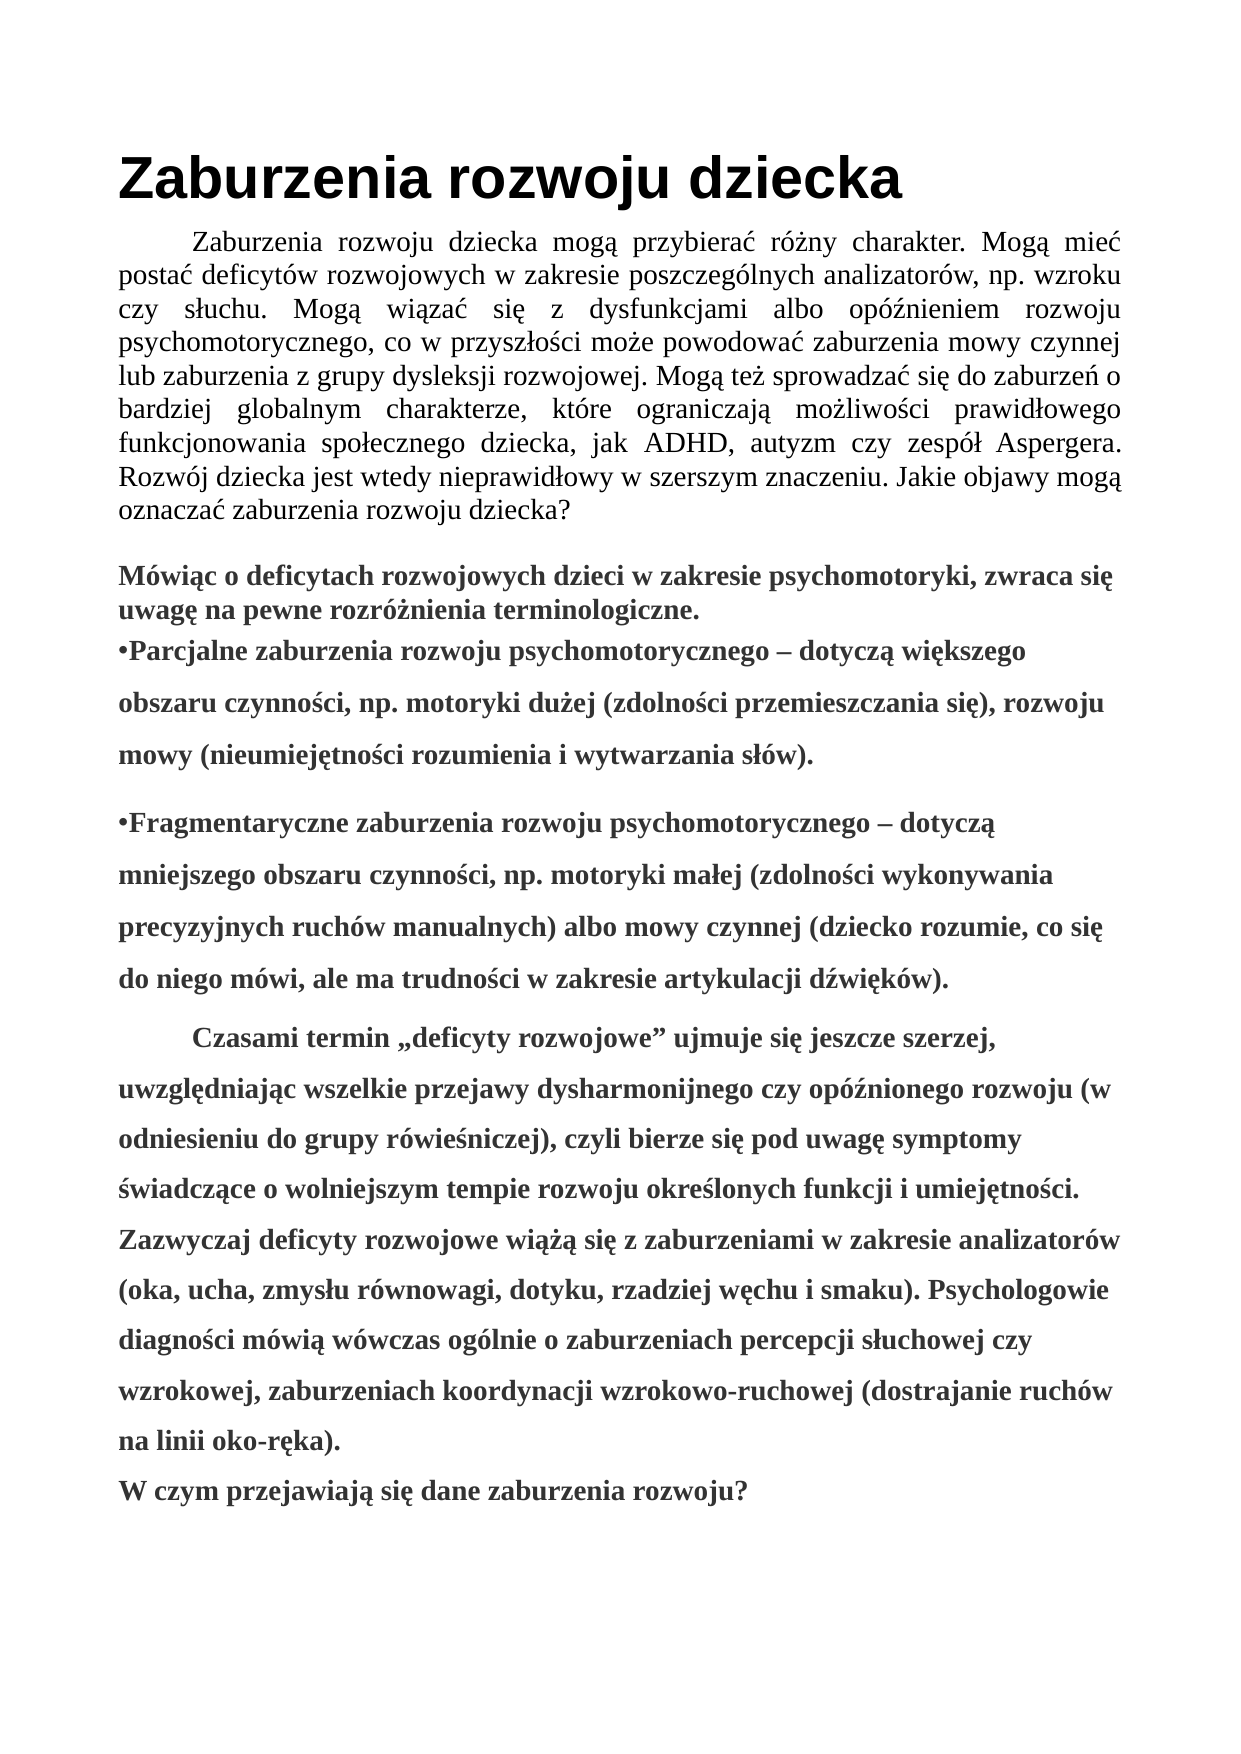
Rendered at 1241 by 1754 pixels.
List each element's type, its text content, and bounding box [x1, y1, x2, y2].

subtitle Zaburzenia rozwoju dziecka [118, 143, 1122, 211]
list Parcjalne zaburzenia rozwoju psychomotorycznego – dotyczą większego obszaru czynności, np. motoryki dużej (zdolności przemieszczania się), rozwoju mowy (nieumiejętności rozumienia i wytwarzania słów). [118, 633, 1122, 771]
text Czasami termin „deficyty rozwojowe” ujmuje się jeszcze szerzej, uwzględniając wszelkie przejawy dysharmonijnego czy opóźnionego rozwoju (w odniesieniu do grupy rówieśniczej), czyli bierze się pod uwagę symptomy świadczące o wolniejszym tempie rozwoju określonych funkcji i umiejętności. [118, 1021, 1122, 1205]
text Mówiąc o deficytach rozwojowych dzieci w zakresie psychomotoryki, zwraca się uwagę na pewne rozróżnienia terminologiczne. [118, 558, 1122, 625]
text Zazwyczaj deficyty rozwojowe wiążą się z zaburzeniami w zakresie analizatorów (oka, ucha, zmysłu równowagi, dotyku, rzadziej węchu i smaku). Psychologowie diagności mówią wówczas ogólnie o zaburzeniach percepcji słuchowej czy wzrokowej, zaburzeniach koordynacji wzrokowo-ruchowej (dostrajanie ruchów na linii oko-ręka). W czym przejawiają się dane zaburzenia rozwoju? [118, 1222, 1122, 1507]
text Zaburzenia rozwoju dziecka mogą przybierać różny charakter. Mogą mieć postać deficytów rozwojowych w zakresie poszczególnych analizatorów, np. wzroku czy słuchu. Mogą wiązać się z dysfunkcjami albo opóźnieniem rozwoju psychomotorycznego, co w przyszłości może powodować zaburzenia mowy czynnej lub zaburzenia z grupy dysleksji rozwojowej. Mogą też sprowadzać się do zaburzeń o bardziej globalnym charakterze, które ograniczają możliwości prawidłowego funkcjonowania społecznego dziecka, jak ADHD, autyzm czy zespół Aspergera. Rozwój dziecka jest wtedy nieprawidłowy w szerszym znaczeniu. Jakie objawy mogą oznaczać zaburzenia rozwoju dziecka? [118, 224, 1122, 526]
list Fragmentaryczne zaburzenia rozwoju psychomotorycznego – dotyczą mniejszego obszaru czynności, np. motoryki małej (zdolności wykonywania precyzyjnych ruchów manualnych) albo mowy czynnej (dziecko rozumie, co się do niego mówi, ale ma trudności w zakresie artykulacji dźwięków). [118, 805, 1122, 994]
